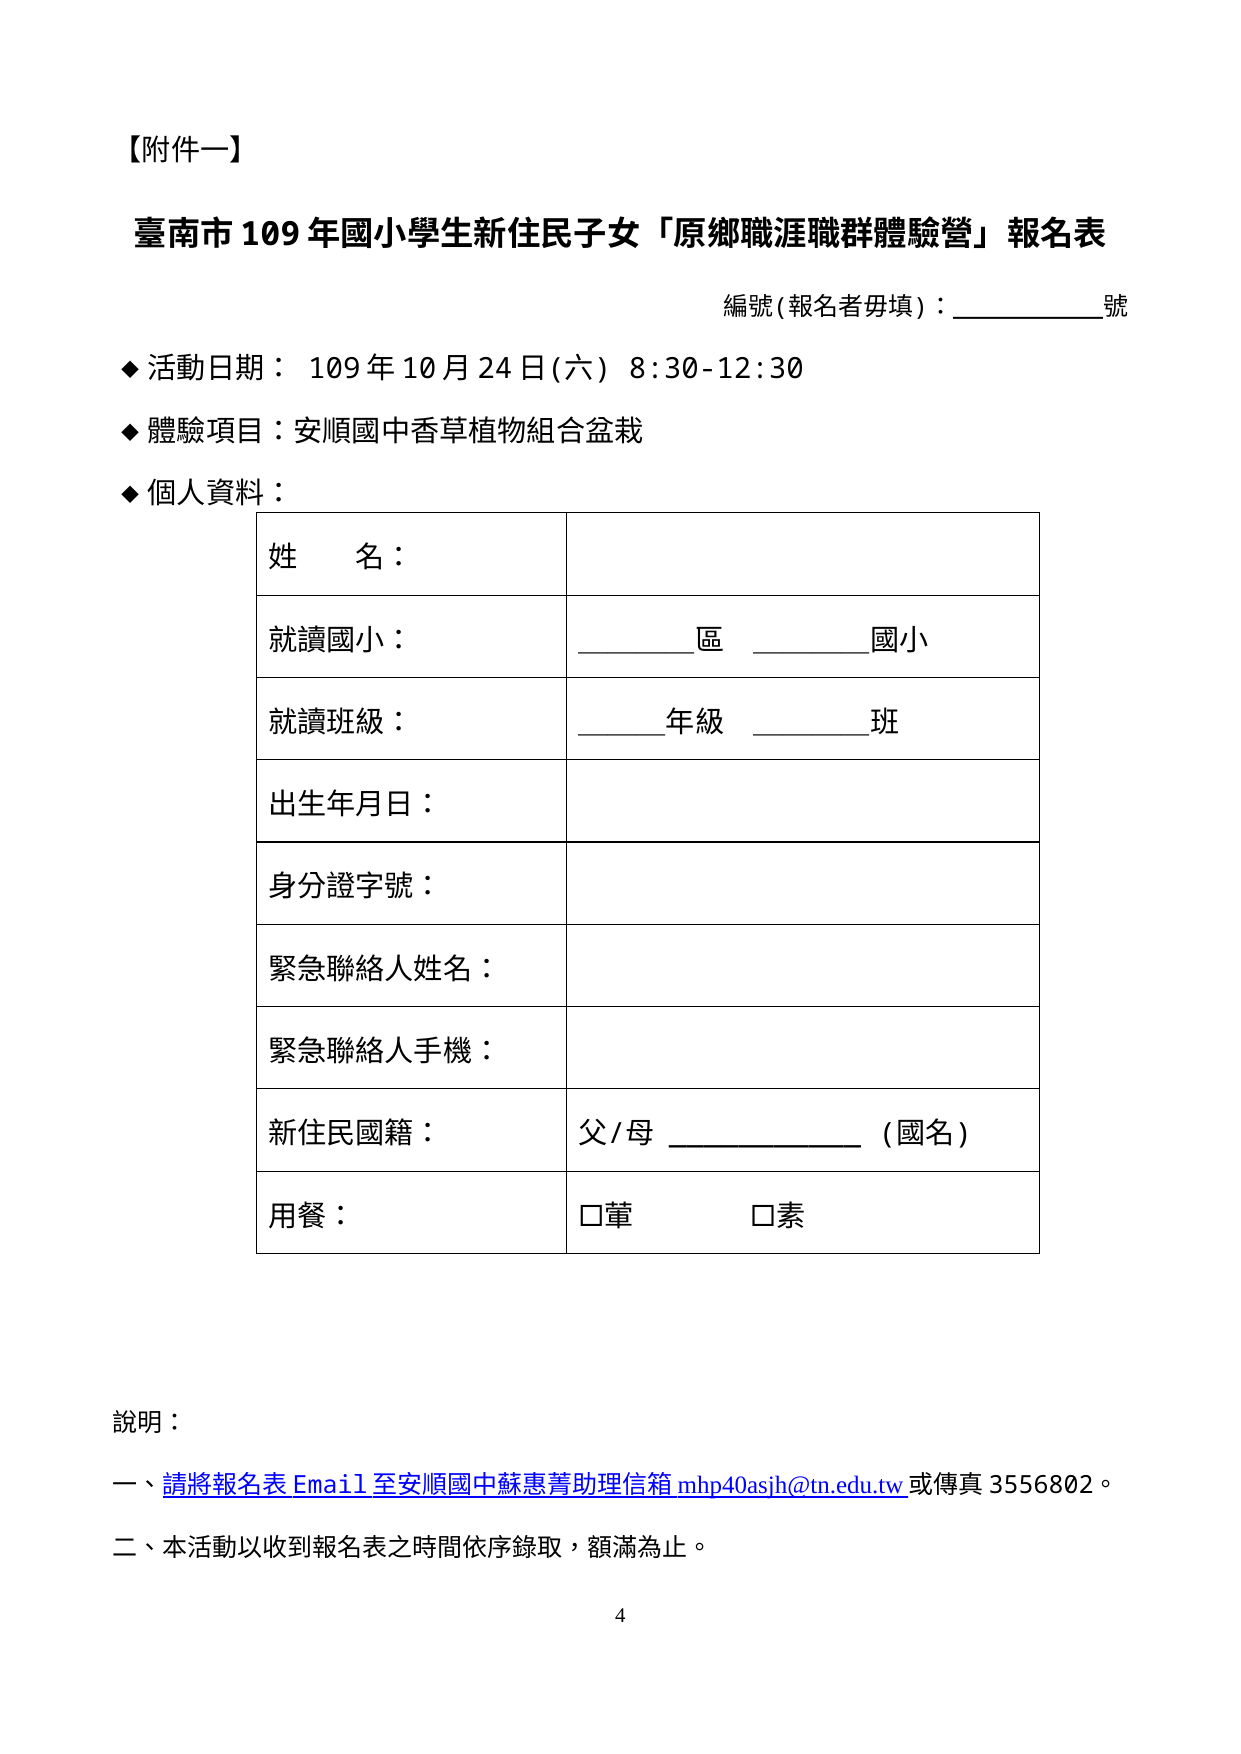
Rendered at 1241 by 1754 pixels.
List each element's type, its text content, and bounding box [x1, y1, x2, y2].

text ◆體驗項目：安順國中香草植物組合盆栽 [112, 387, 1128, 450]
table_cell ＿＿＿年級 ＿＿＿＿班 [567, 678, 1039, 759]
table_cell 就讀國小： [257, 596, 566, 677]
table_cell 葷 素 [567, 1172, 1039, 1253]
table_cell 身分證字號： [257, 843, 566, 924]
text 二、本活動以收到報名表之時間依序錄取，額滿為止。 [112, 1504, 1128, 1566]
text 一、請將報名表Email至安順國中蘇惠菁助理信箱mhp40asjh@tn.edu.tw或傳真3556802。 [112, 1441, 1128, 1504]
table_cell 就讀班級： [257, 678, 566, 759]
text 臺南市109年國小學生新住民子女「原鄉職涯職群體驗營」報名表 [112, 189, 1128, 252]
table_header 姓 名： [257, 513, 566, 594]
table_cell [567, 925, 1039, 1006]
text ◆活動日期： 109年10月24日(六) 8:30-12:30 [112, 325, 1128, 387]
text 【附件一】 [112, 106, 1128, 168]
text 說明： [112, 1379, 1128, 1441]
table_cell 新住民國籍： [257, 1089, 566, 1171]
table_cell 父/母 ___________ (國名) [567, 1089, 1039, 1171]
table_cell 緊急聯絡人手機： [257, 1007, 566, 1088]
table_header [567, 513, 1039, 594]
text ◆個人資料： [112, 450, 1128, 512]
text 編號(報名者毋填)：__________號 [112, 262, 1128, 325]
table_cell 用餐： [257, 1172, 566, 1253]
table_cell [567, 760, 1039, 841]
table_cell 緊急聯絡人姓名： [257, 925, 566, 1006]
table_cell ＿＿＿＿區 ＿＿＿＿國小 [567, 596, 1039, 677]
table_cell 出生年月日： [257, 760, 566, 841]
table_cell [567, 843, 1039, 924]
table_cell [567, 1007, 1039, 1088]
